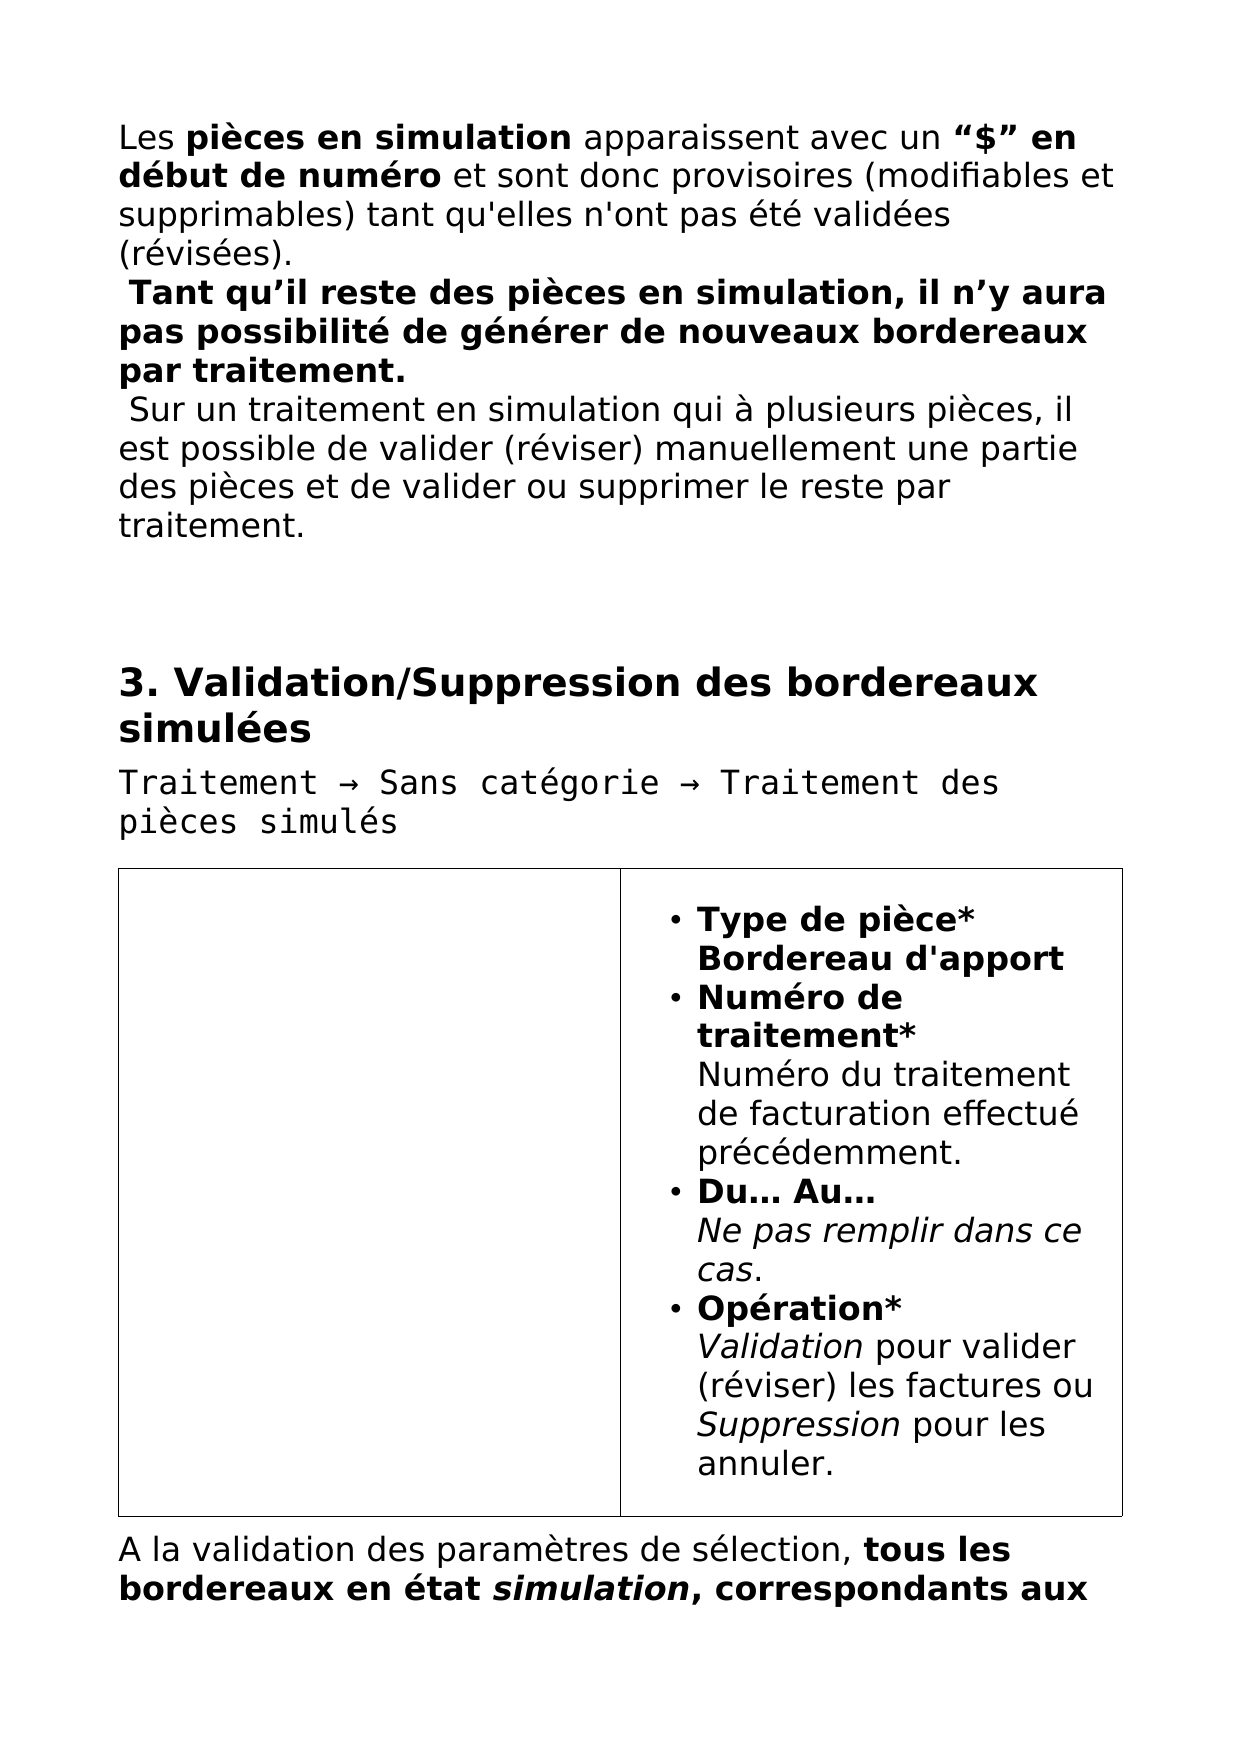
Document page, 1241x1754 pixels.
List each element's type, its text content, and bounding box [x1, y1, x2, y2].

table_header Type de pièce* Bordereau d'apport Numéro de traitement* Numéro du traitement de facturation effectué précédemment. Du… Au… Ne pas remplir dans ce cas. Opération* Validation pour valider (réviser) les factures ou Suppression pour les annuler. [621, 869, 1122, 1516]
text A la validation des paramètres de sélection, tous les bordereaux en état simulation, correspondants aux [118, 1531, 1122, 1608]
text Les pièces en simulation apparaissent avec un “$” en début de numéro et sont donc provisoires (modifiables et supprimables) tant qu'elles n'ont pas été validées (révisées). Tant qu’il reste des pièces en simulation, il n’y aura pas possibilité de générer de nouveaux bordereaux par traitement. Sur un traitement en simulation qui à plusieurs pièces, il est possible de valider (réviser) manuellement une partie des pièces et de valider ou supprimer le reste par traitement. [118, 118, 1122, 623]
table_header [119, 869, 620, 1516]
subtitle 3. Validation/Suppression des bordereaux simulées [118, 661, 1122, 751]
text Traitement → Sans catégorie → Traitement des pièces simulés [118, 764, 1122, 841]
